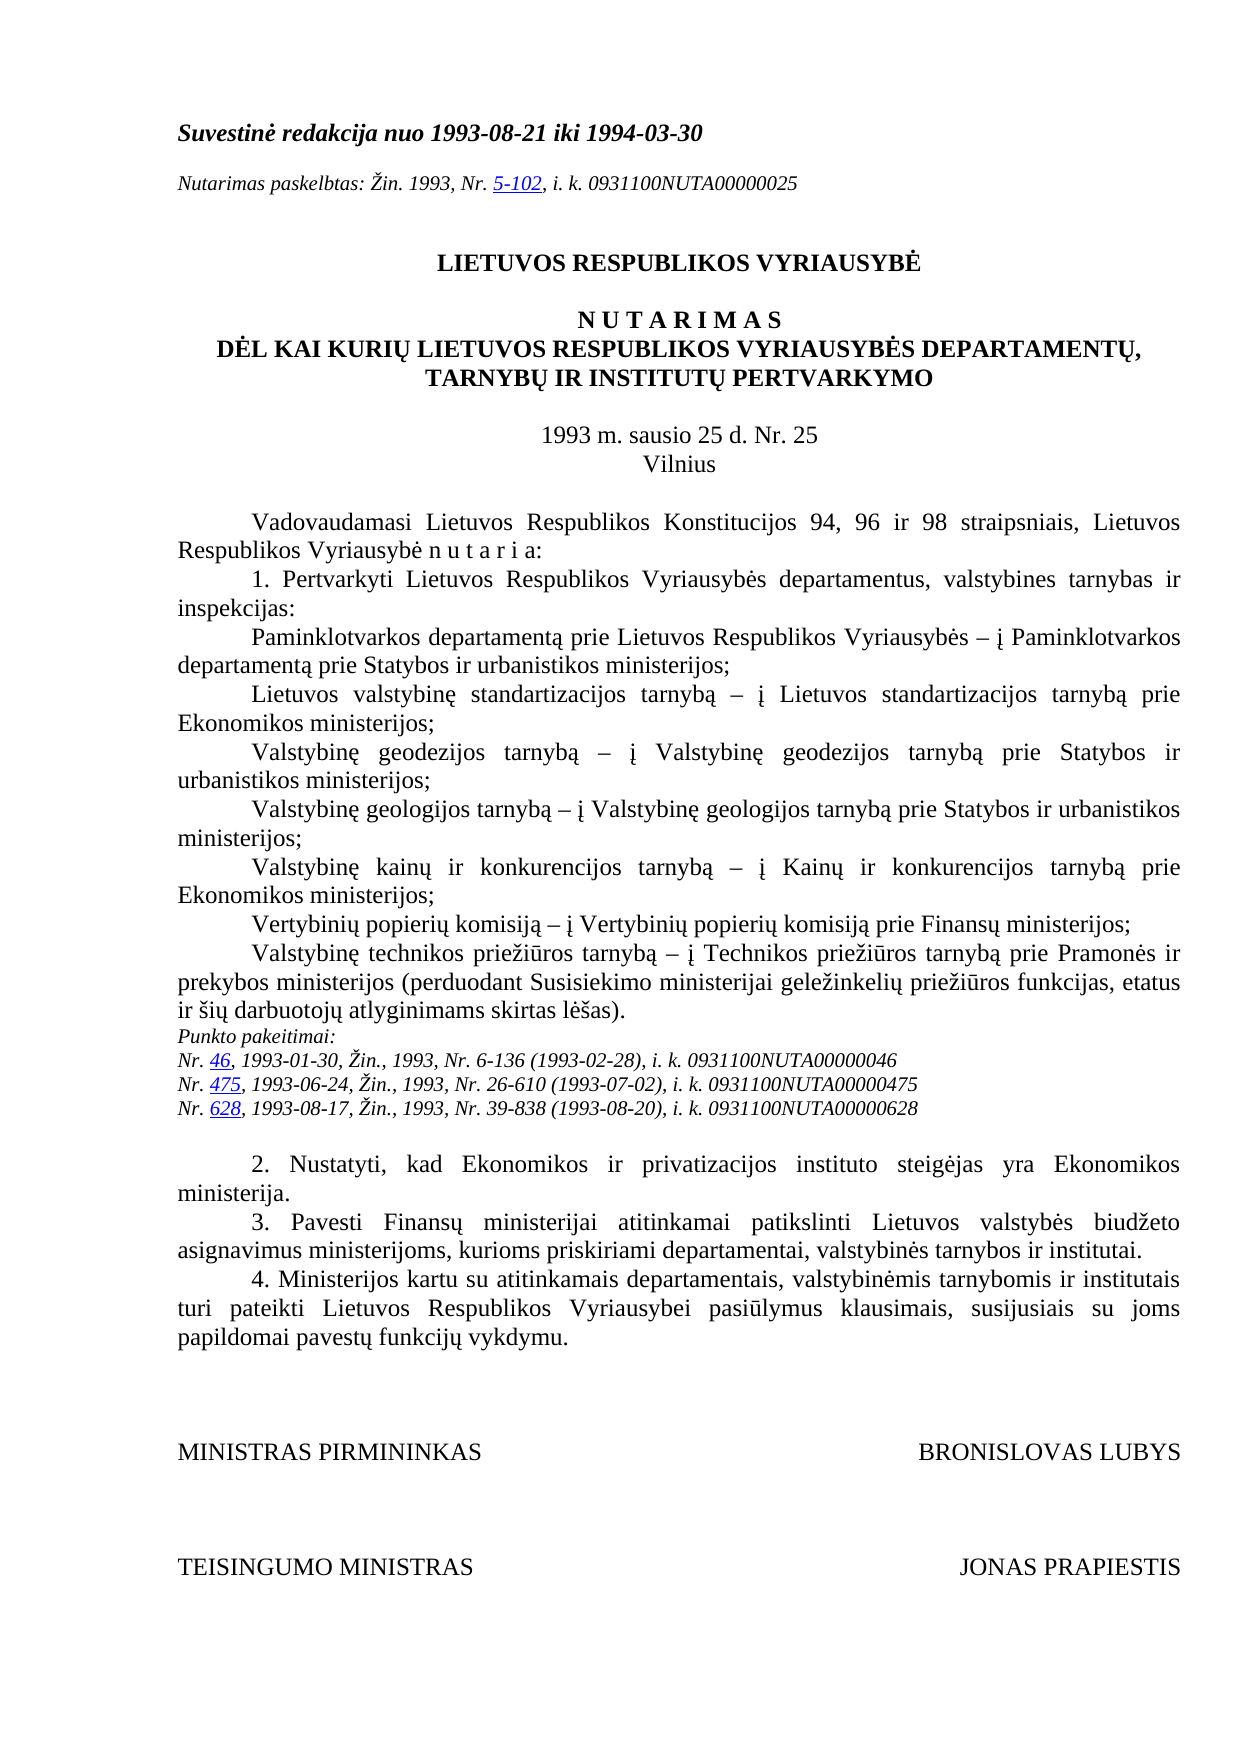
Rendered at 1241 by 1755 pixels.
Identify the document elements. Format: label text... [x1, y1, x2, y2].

text Nr. 475, 1993-06-24, Žin., 1993, Nr. 26-610 (1993-07-02), i. k. 0931100NUTA00000475 [177, 1072, 1181, 1096]
text 1. Pertvarkyti Lietuvos Respublikos Vyriausybės departamentus, valstybines tarnybas ir inspekcijas: [177, 564, 1181, 622]
text LIETUVOS RESPUBLIKOS VYRIAUSYBĖ [177, 248, 1181, 277]
text 4. Ministerijos kartu su atitinkamais departamentais, valstybinėmis tarnybomis ir institutais turi pateikti Lietuvos Respublikos Vyriausybei pasiūlymus klausimais, susijusiais su joms papildomai pavestų funkcijų vykdymu. [177, 1264, 1181, 1350]
text Valstybinę geodezijos tarnybą – į Valstybinę geodezijos tarnybą prie Statybos ir urbanistikos ministerijos; [177, 737, 1181, 794]
text Nr. 628, 1993-08-17, Žin., 1993, Nr. 39-838 (1993-08-20), i. k. 0931100NUTA00000628 [177, 1096, 1181, 1120]
text Valstybinę geologijos tarnybą – į Valstybinę geologijos tarnybą prie Statybos ir urbanistikos ministerijos; [177, 794, 1181, 852]
text 3. Pavesti Finansų ministerijai atitinkamai patikslinti Lietuvos valstybės biudžeto asignavimus ministerijoms, kurioms priskiriami departamentai, valstybinės tarnybos ir institutai. [177, 1207, 1181, 1264]
text N U T A R I M A S [177, 305, 1181, 334]
text Vadovaudamasi Lietuvos Respublikos Konstitucijos 94, 96 ir 98 straipsniais, Lietuvos Respublikos Vyriausybė nutaria: [177, 507, 1181, 564]
text Nutarimas paskelbtas: Žin. 1993, Nr. 5-102, i. k. 0931100NUTA00000025 [177, 171, 1181, 195]
text DĖL KAI KURIŲ LIETUVOS RESPUBLIKOS VYRIAUSYBĖS DEPARTAMENTŲ, TARNYBŲ IR INSTITUTŲ PERTVARKYMO [177, 334, 1181, 392]
text Vilnius [177, 449, 1181, 478]
text TEISINGUMO MINISTRAS JONAS PRAPIESTIS [177, 1552, 1181, 1580]
text Nr. 46, 1993-01-30, Žin., 1993, Nr. 6-136 (1993-02-28), i. k. 0931100NUTA00000046 [177, 1048, 1181, 1072]
text Lietuvos valstybinę standartizacijos tarnybą – į Lietuvos standartizacijos tarnybą prie Ekonomikos ministerijos; [177, 679, 1181, 737]
text Valstybinę technikos priežiūros tarnybą – į Technikos priežiūros tarnybą prie Pramonės ir prekybos ministerijos (perduodant Susisiekimo ministerijai geležinkelių priežiūros funkcijas, etatus ir šių darbuotojų atlyginimams skirtas lėšas). [177, 938, 1181, 1024]
text Vertybinių popierių komisiją – į Vertybinių popierių komisiją prie Finansų ministerijos; [177, 909, 1181, 938]
text MINISTRAS PIRMININKAS BRONISLOVAS LUBYS [177, 1437, 1181, 1465]
text Paminklotvarkos departamentą prie Lietuvos Respublikos Vyriausybės – į Paminklotvarkos departamentą prie Statybos ir urbanistikos ministerijos; [177, 622, 1181, 679]
text 2. Nustatyti, kad Ekonomikos ir privatizacijos instituto steigėjas yra Ekonomikos ministerija. [177, 1149, 1181, 1207]
text Suvestinė redakcija nuo 1993-08-21 iki 1994-03-30 [177, 118, 1181, 147]
text Valstybinę kainų ir konkurencijos tarnybą – į Kainų ir konkurencijos tarnybą prie Ekonomikos ministerijos; [177, 852, 1181, 909]
text 1993 m. sausio 25 d. Nr. 25 [177, 420, 1181, 449]
text Punkto pakeitimai: [177, 1024, 1181, 1048]
